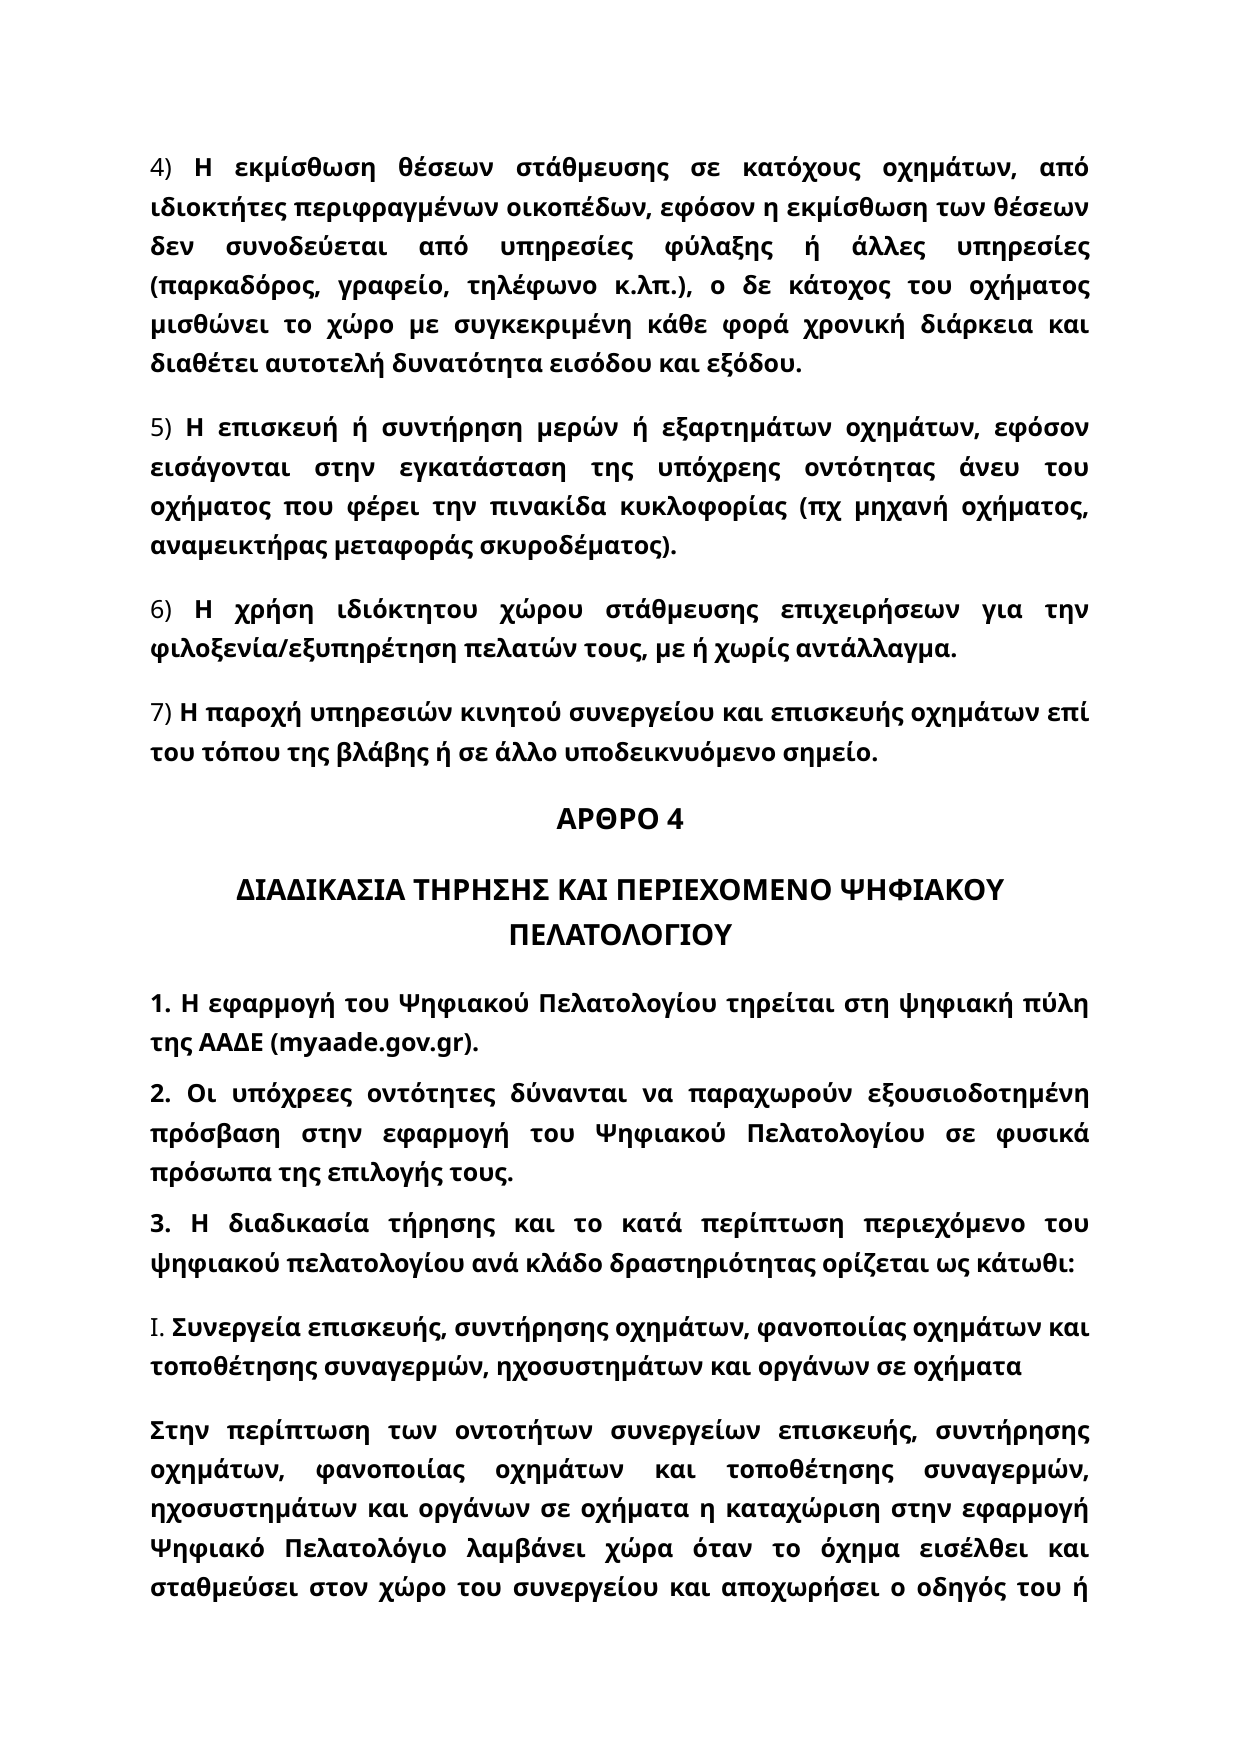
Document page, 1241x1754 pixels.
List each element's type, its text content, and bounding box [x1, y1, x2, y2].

text 5) Η επισκευή ή συντήρηση μερών ή εξαρτημάτων οχημάτων, εφόσον εισάγονται στην εγκατάσταση της υπόχρεης οντότητας άνευ του οχήματος που φέρει την πινακίδα κυκλοφορίας (πχ μηχανή οχήματος, αναμεικτήρας μεταφοράς σκυροδέματος). [150, 410, 1090, 562]
subtitle ΔΙΑΔΙΚΑΣΙΑ ΤΗΡΗΣΗΣ ΚΑΙ ΠΕΡΙΕΧΟΜΕΝΟ ΨΗΦΙΑΚΟΥ ΠΕΛΑΤΟΛΟΓΙΟΥ [150, 869, 1090, 954]
text 7) Η παροχή υπηρεσιών κινητού συνεργείου και επισκευής οχημάτων επί του τόπου της βλάβης ή σε άλλο υποδεικνυόμενο σημείο. [150, 695, 1090, 768]
text Στην περίπτωση των οντοτήτων συνεργείων επισκευής, συντήρησης οχημάτων, φανοποιίας οχημάτων και τοποθέτησης συναγερμών, ηχοσυστημάτων και οργάνων σε οχήματα η καταχώριση στην εφαρμογή Ψηφιακό Πελατολόγιο λαμβάνει χώρα όταν το όχημα εισέλθει και σταθμεύσει στον χώρο του συνεργείου και αποχωρήσει ο οδηγός του ή [150, 1413, 1090, 1603]
text 1. Η εφαρμογή του Ψηφιακού Πελατολογίου τηρείται στη ψηφιακή πύλη της ΑΑΔΕ (myaade.gov.gr). [150, 985, 1090, 1058]
text 2. Οι υπόχρεες οντότητες δύνανται να παραχωρούν εξουσιοδοτημένη πρόσβαση στην εφαρμογή του Ψηφιακού Πελατολογίου σε φυσικά πρόσωπα της επιλογής τους. [150, 1076, 1090, 1188]
text 6) Η χρήση ιδιόκτητου χώρου στάθμευσης επιχειρήσεων για την φιλοξενία/εξυπηρέτηση πελατών τους, με ή χωρίς αντάλλαγμα. [150, 592, 1090, 665]
text I. Συνεργεία επισκευής, συντήρησης οχημάτων, φανοποιίας οχημάτων και τοποθέτησης συναγερμών, ηχοσυστημάτων και οργάνων σε οχήματα [150, 1309, 1090, 1383]
text 4) Η εκμίσθωση θέσεων στάθμευσης σε κατόχους οχημάτων, από ιδιοκτήτες περιφραγμένων οικοπέδων, εφόσον η εκμίσθωση των θέσεων δεν συνοδεύεται από υπηρεσίες φύλαξης ή άλλες υπηρεσίες (παρκαδόρος, γραφείο, τηλέφωνο κ.λπ.), ο δε κάτοχος του οχήματος μισθώνει το χώρο με συγκεκριμένη κάθε φορά χρονική διάρκεια και διαθέτει αυτοτελή δυνατότητα εισόδου και εξόδου. [150, 150, 1090, 380]
text 3. Η διαδικασία τήρησης και το κατά περίπτωση περιεχόμενο του ψηφιακού πελατολογίου ανά κλάδο δραστηριότητας ορίζεται ως κάτωθι: [150, 1206, 1090, 1279]
subtitle ΑΡΘΡΟ 4 [150, 798, 1090, 838]
